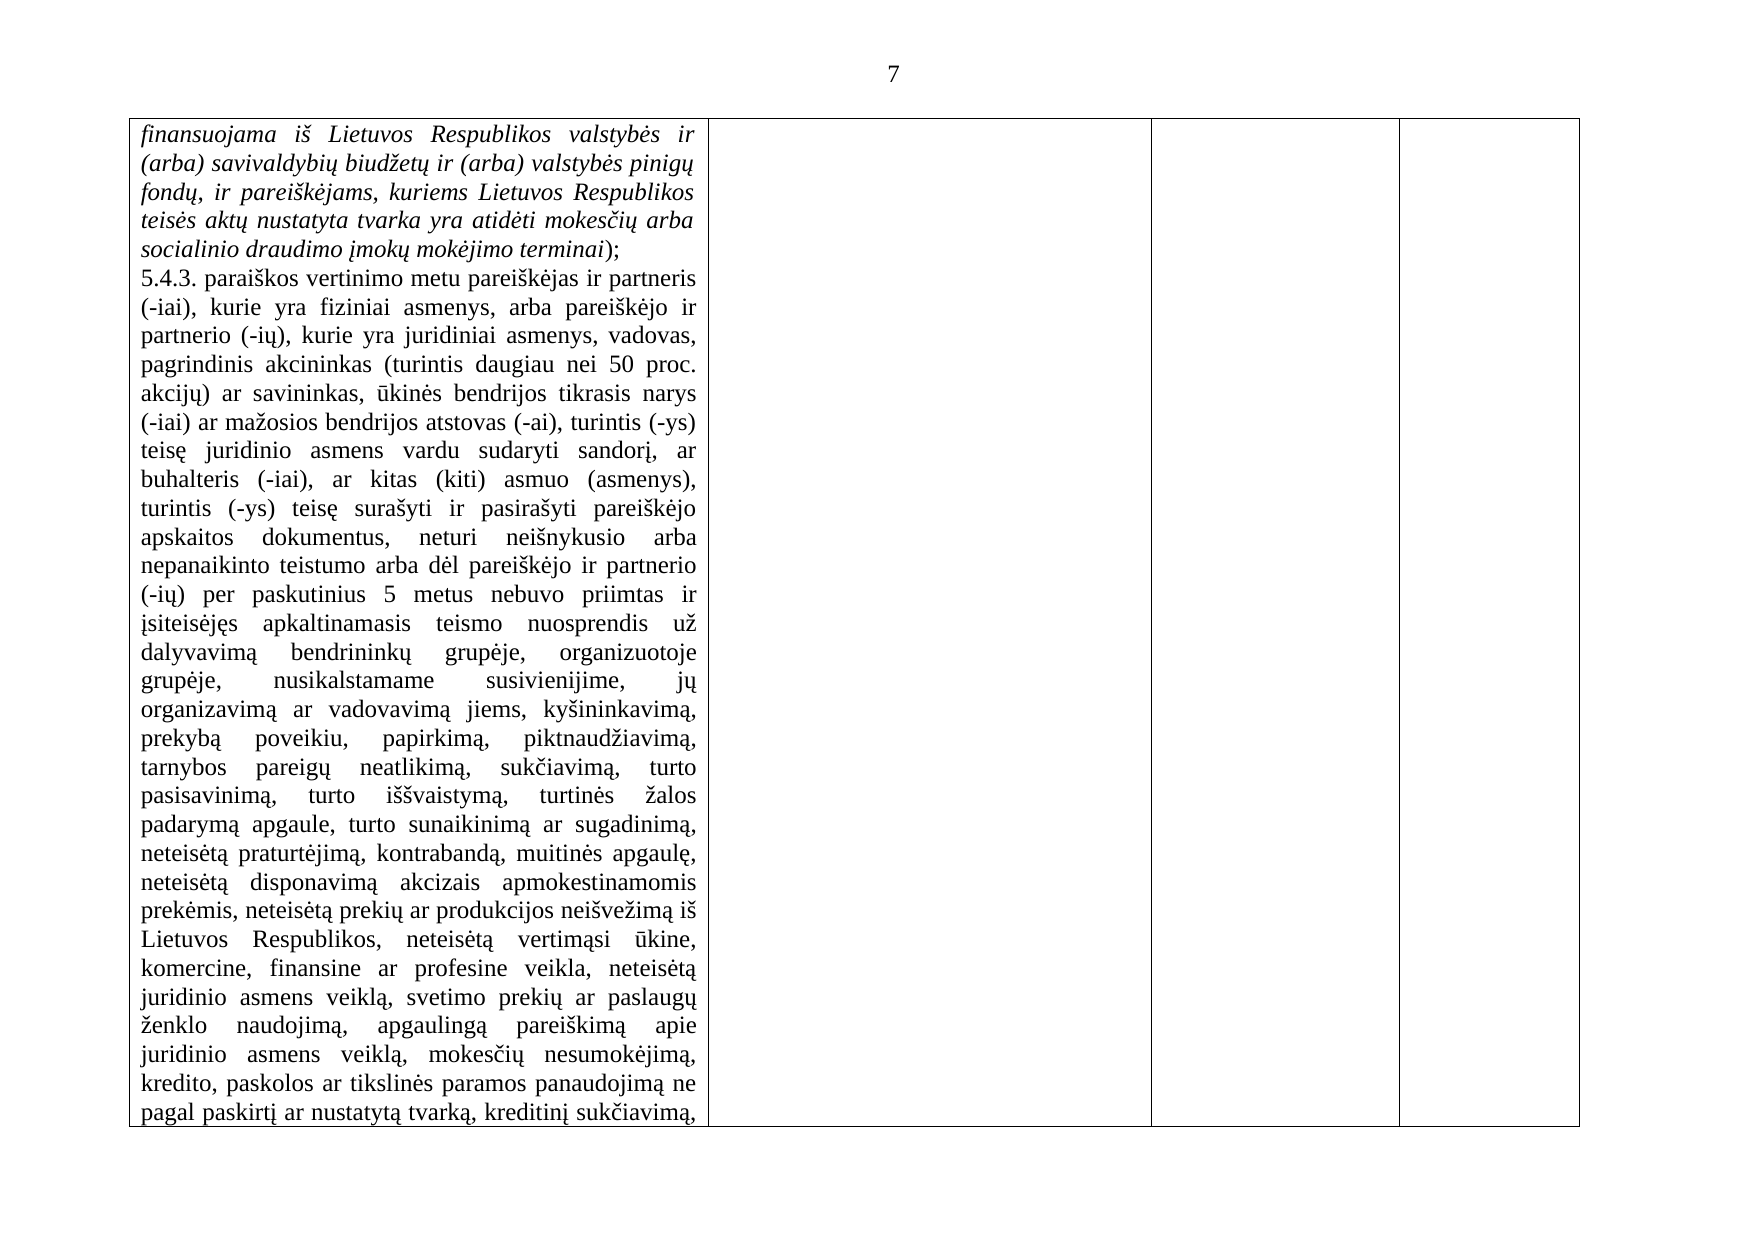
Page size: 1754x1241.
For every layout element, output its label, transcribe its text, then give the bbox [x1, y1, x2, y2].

table_cell finansuojama iš Lietuvos Respublikos valstybės ir (arba) savivaldybių biudžetų ir (arba) valstybės pinigų fondų, ir pareiškėjams, kuriems Lietuvos Respublikos teisės aktų nustatyta tvarka yra atidėti mokesčių arba socialinio draudimo įmokų mokėjimo terminai); 5.4.3. paraiškos vertinimo metu pareiškėjas ir partneris (-iai), kurie yra fiziniai asmenys, arba pareiškėjo ir partnerio (-ių), kurie yra juridiniai asmenys, vadovas, pagrindinis akcininkas (turintis daugiau nei 50 proc. akcijų) ar savininkas, ūkinės bendrijos tikrasis narys (-iai) ar mažosios bendrijos atstovas (-ai), turintis (-ys) teisę juridinio asmens vardu sudaryti sandorį, ar buhalteris (-iai), ar kitas (kiti) asmuo (asmenys), turintis (-ys) teisę surašyti ir pasirašyti pareiškėjo apskaitos dokumentus, neturi neišnykusio arba nepanaikinto teistumo arba dėl pareiškėjo ir partnerio (-ių) per paskutinius 5 metus nebuvo priimtas ir įsiteisėjęs apkaltinamasis teismo nuosprendis už dalyvavimą bendrininkų grupėje, organizuotoje grupėje, nusikalstamame susivienijime, jų organizavimą ar vadovavimą jiems, kyšininkavimą, prekybą poveikiu, papirkimą, piktnaudžiavimą, tarnybos pareigų neatlikimą, sukčiavimą, turto pasisavinimą, turto iššvaistymą, turtinės žalos padarymą apgaule, turto sunaikinimą ar sugadinimą, neteisėtą praturtėjimą, kontrabandą, muitinės apgaulę, neteisėtą disponavimą akcizais apmokestinamomis prekėmis, neteisėtą prekių ar produkcijos neišvežimą iš Lietuvos Respublikos, neteisėtą vertimąsi ūkine, komercine, finansine ar profesine veikla, neteisėtą juridinio asmens veiklą, svetimo prekių ar paslaugų ženklo naudojimą, apgaulingą pareiškimą apie juridinio asmens veiklą, mokesčių nesumokėjimą, kredito, paskolos ar tikslinės paramos panaudojimą ne pagal paskirtį ar nustatytą tvarką, kreditinį sukčiavimą, [130, 119, 708, 1126]
table_cell [1400, 119, 1579, 1126]
table_cell [709, 119, 1151, 1126]
table_cell [1152, 119, 1399, 1126]
